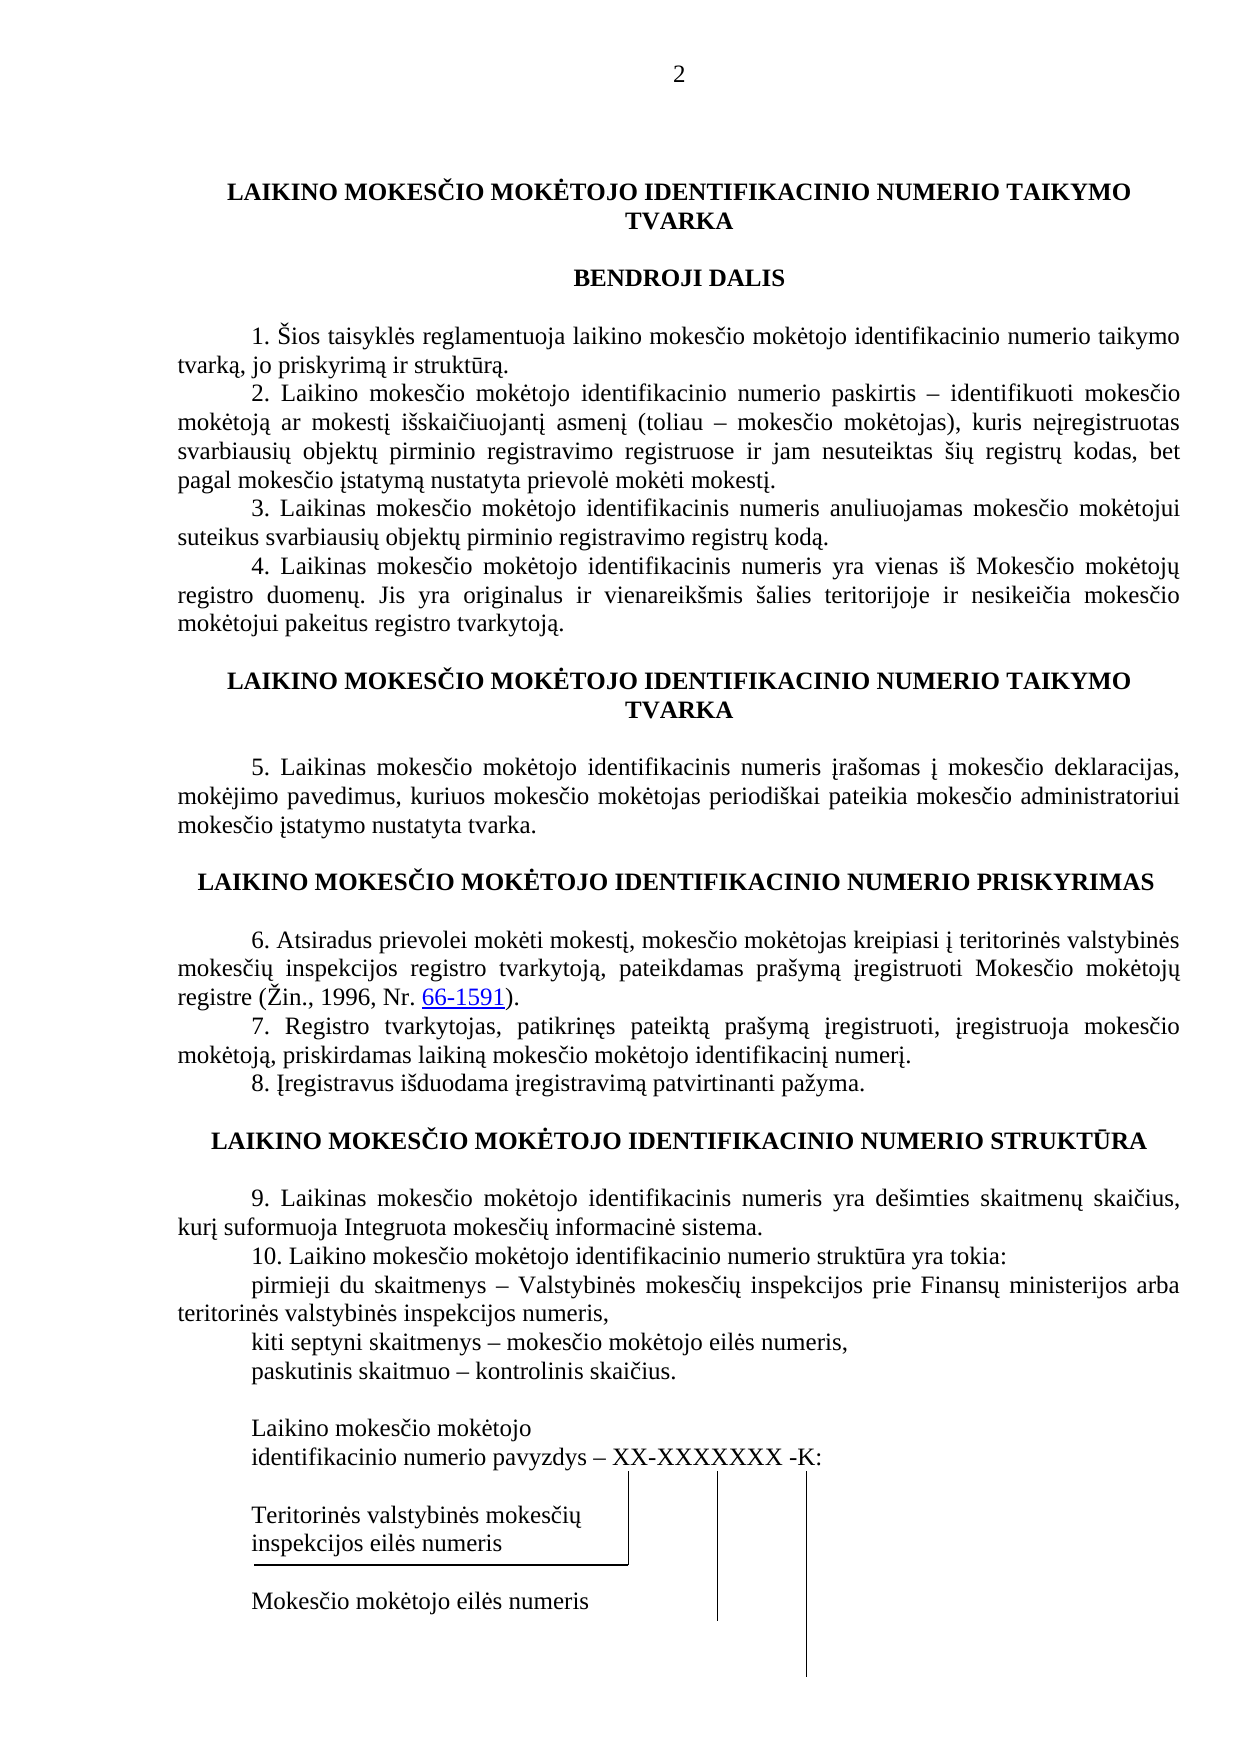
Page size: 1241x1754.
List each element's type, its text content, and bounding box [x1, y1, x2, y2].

text Laikino mokesčio mokėtojo identifikacinio numerio taikymo tvarka [177, 177, 1181, 235]
text 9. Laikinas mokesčio mokėtojo identifikacinis numeris yra dešimties skaitmenų skaičius, kurį suformuoja Integruota mokesčių informacinė sistema. [177, 1183, 1181, 1241]
text 8. Įregistravus išduodama įregistravimą patvirtinanti pažyma. [177, 1068, 1181, 1097]
text Teritorinės valstybinės mokesčių [177, 1500, 628, 1528]
text [718, 1500, 806, 1528]
text Laikino mokesčio mokėtojo identifikacinio numerio priskyrimas [177, 867, 1181, 896]
text [807, 1586, 1181, 1615]
text 10. Laikino mokesčio mokėtojo identifikacinio numerio struktūra yra tokia: [177, 1241, 1181, 1270]
text Mokesčio mokėtojo eilės numeris [177, 1586, 717, 1615]
text [807, 1500, 1181, 1528]
text pirmieji du skaitmenys – Valstybinės mokesčių inspekcijos prie Finansų ministerijos arba teritorinės valstybinės inspekcijos numeris, [177, 1270, 1181, 1327]
text [807, 1528, 1181, 1557]
text Laikino mokesčio mokėtojo identifikacinio numerio taikymo tvarka [177, 666, 1181, 723]
text 5. Laikinas mokesčio mokėtojo identifikacinis numeris įrašomas į mokesčio deklaracijas, mokėjimo pavedimus, kuriuos mokesčio mokėtojas periodiškai pateikia mokesčio administratoriui mokesčio įstatymo nustatyta tvarka. [177, 752, 1181, 838]
text kiti septyni skaitmenys – mokesčio mokėtojo eilės numeris, [177, 1327, 1181, 1356]
text Laikino mokesčio mokėtojo identifikacinio numerio struktūra [177, 1126, 1181, 1155]
text [629, 1500, 717, 1528]
text inspekcijos eilės numeris [177, 1528, 628, 1557]
text paskutinis skaitmuo – kontrolinis skaičius. [177, 1356, 1181, 1385]
text 2. Laikino mokesčio mokėtojo identifikacinio numerio paskirtis – identifikuoti mokesčio mokėtoją ar mokestį išskaičiuojantį asmenį (toliau – mokesčio mokėtojas), kuris neįregistruotas svarbiausių objektų pirminio registravimo registruose ir jam nesuteiktas šių registrų kodas, bet pagal mokesčio įstatymą nustatyta prievolė mokėti mokestį. [177, 378, 1181, 493]
text Bendroji dalis [177, 263, 1181, 292]
text [718, 1586, 806, 1615]
text 4. Laikinas mokesčio mokėtojo identifikacinis numeris yra vienas iš Mokesčio mokėtojų registro duomenų. Jis yra originalus ir vienareikšmis šalies teritorijoje ir nesikeičia mokesčio mokėtojui pakeitus registro tvarkytoją. [177, 551, 1181, 637]
text Laikino mokesčio mokėtojo [177, 1413, 1181, 1442]
text [629, 1528, 717, 1557]
text 3. Laikinas mokesčio mokėtojo identifikacinis numeris anuliuojamas mokesčio mokėtojui suteikus svarbiausių objektų pirminio registravimo registrų kodą. [177, 493, 1181, 551]
text 1. Šios taisyklės reglamentuoja laikino mokesčio mokėtojo identifikacinio numerio taikymo tvarką, jo priskyrimą ir struktūrą. [177, 321, 1181, 378]
text 6. Atsiradus prievolei mokėti mokestį, mokesčio mokėtojas kreipiasi į teritorinės valstybinės mokesčių inspekcijos registro tvarkytoją, pateikdamas prašymą įregistruoti Mokesčio mokėtojų registre (Žin., 1996, Nr. 66-1591). [177, 925, 1181, 1011]
text 7. Registro tvarkytojas, patikrinęs pateiktą prašymą įregistruoti, įregistruoja mokesčio mokėtoją, priskirdamas laikiną mokesčio mokėtojo identifikacinį numerį. [177, 1011, 1181, 1068]
text [718, 1528, 806, 1557]
text identifikacinio numerio pavyzdys – XX-XXXXXXX -K: [177, 1442, 1181, 1471]
